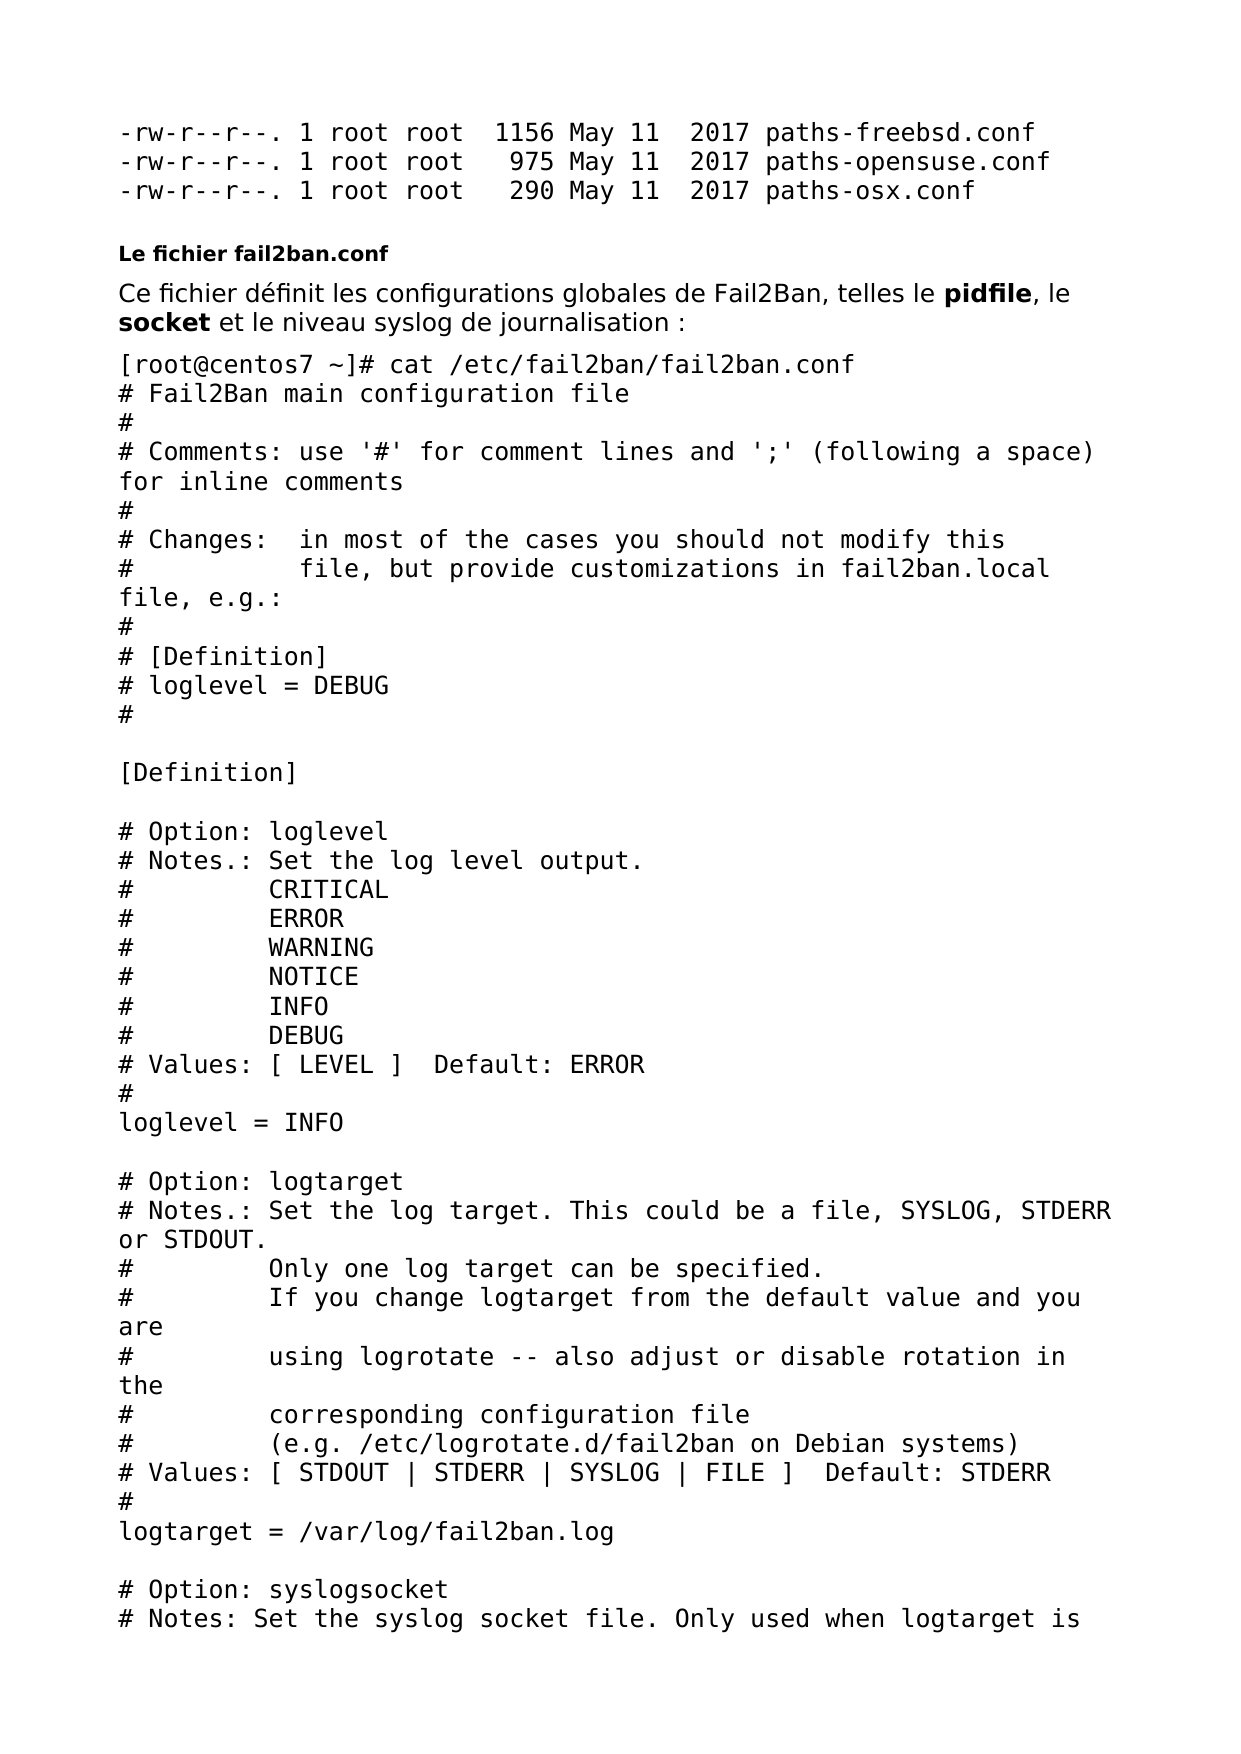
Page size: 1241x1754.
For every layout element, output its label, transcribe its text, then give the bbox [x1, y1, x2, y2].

text Ce fichier définit les configurations globales de Fail2Ban, telles le pidfile, le socket et le niveau syslog de journalisation : [118, 279, 1122, 337]
text [root@centos7 ~]# cat /etc/fail2ban/fail2ban.conf # Fail2Ban main configuration file # # Comments: use '#' for comment lines and ';' (following a space) for inline comments # # Changes: in most of the cases you should not modify this # file, but provide customizations in fail2ban.local file, e.g.: # # [Definition] # loglevel = DEBUG # [Definition] # Option: loglevel # Notes.: Set the log level output. # CRITICAL # ERROR # WARNING # NOTICE # INFO # DEBUG # Values: [ LEVEL ] Default: ERROR # loglevel = INFO # Option: logtarget # Notes.: Set the log target. This could be a file, SYSLOG, STDERR or STDOUT. # Only one log target can be specified. # If you change logtarget from the default value and you are # using logrotate -- also adjust or disable rotation in the # corresponding configuration file # (e.g. /etc/logrotate.d/fail2ban on Debian systems) # Values: [ STDOUT | STDERR | SYSLOG | FILE ] Default: STDERR # logtarget = /var/log/fail2ban.log # Option: syslogsocket # Notes: Set the syslog socket file. Only used when logtarget is [118, 350, 1122, 1633]
text -rw-r--r--. 1 root root 1156 May 11 2017 paths-freebsd.conf -rw-r--r--. 1 root root 975 May 11 2017 paths-opensuse.conf -rw-r--r--. 1 root root 290 May 11 2017 paths-osx.conf [118, 118, 1122, 206]
subtitle Le fichier fail2ban.conf [118, 242, 1122, 267]
